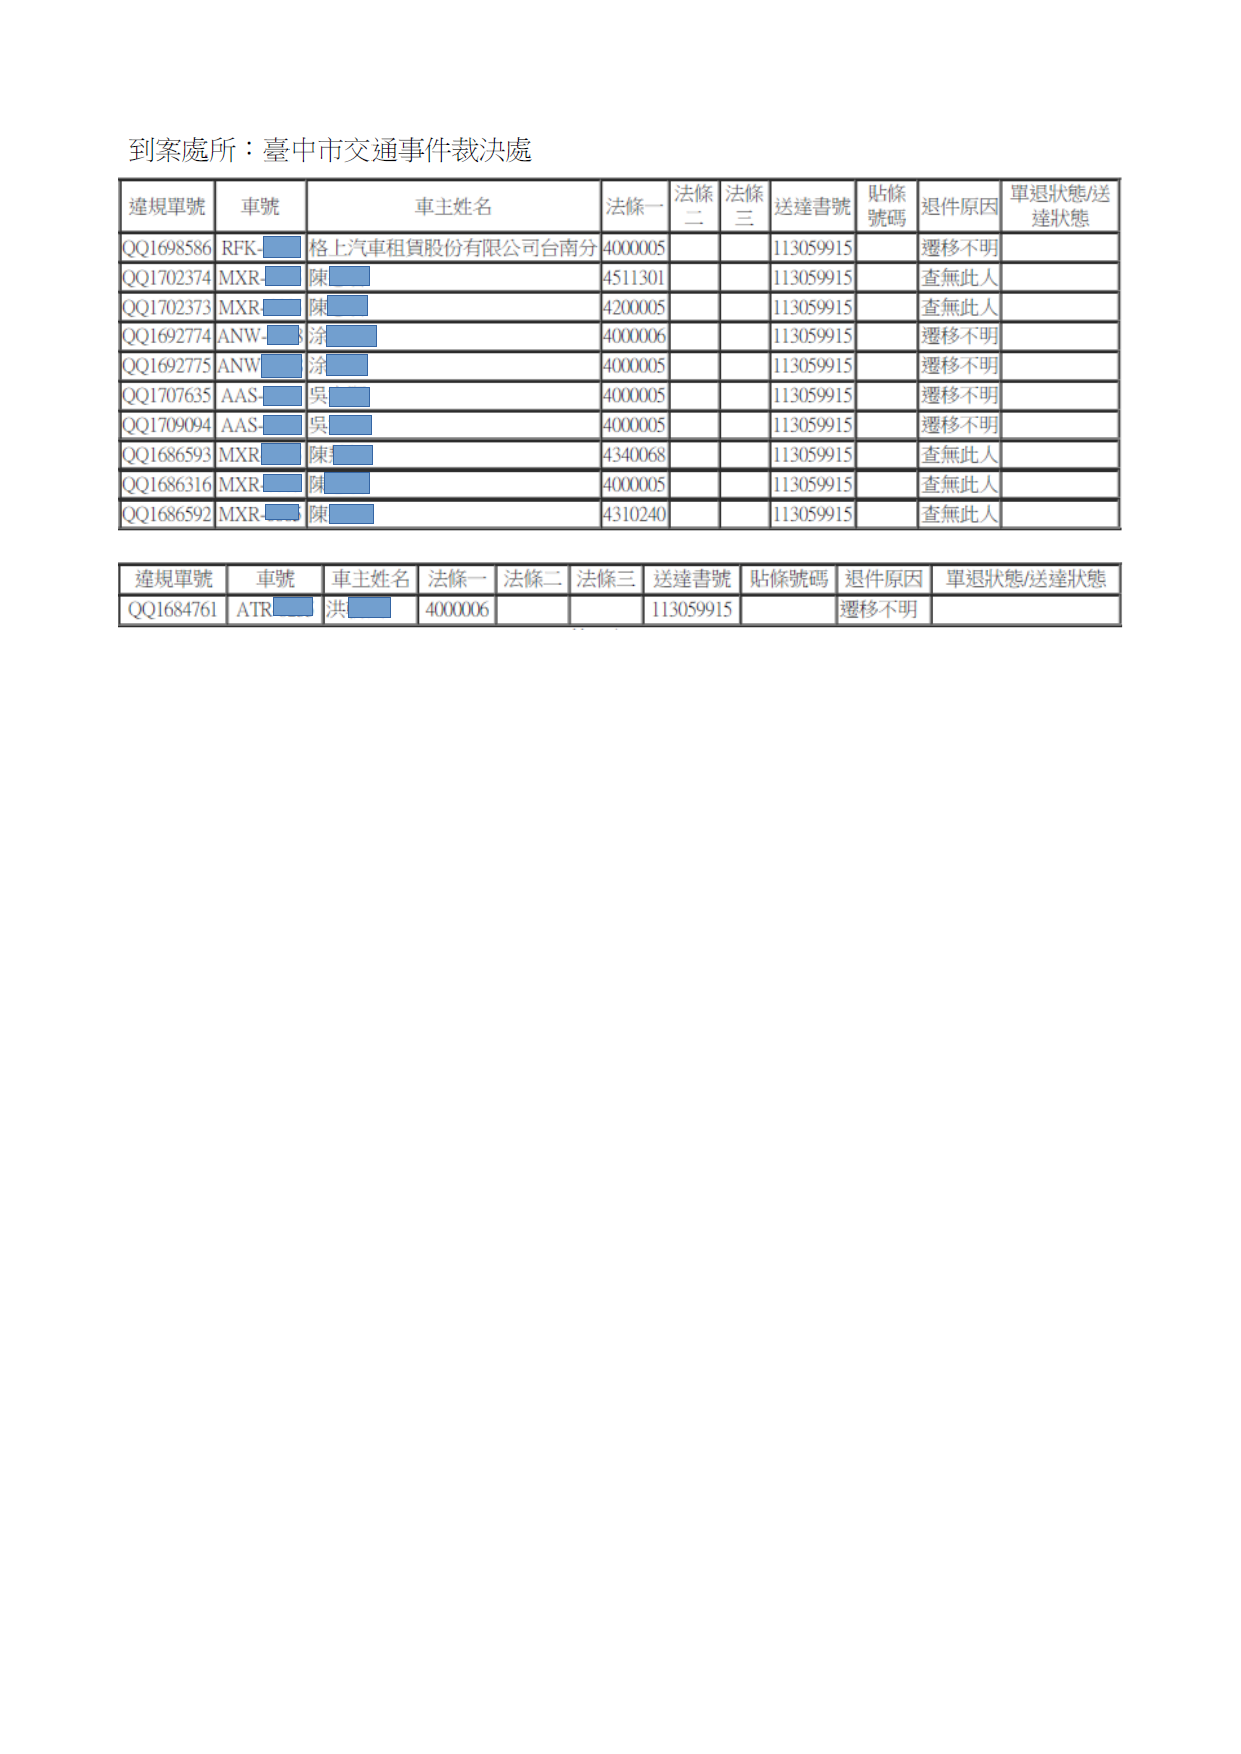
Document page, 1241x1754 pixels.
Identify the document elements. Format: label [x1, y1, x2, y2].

picture [118, 175, 1123, 533]
picture [118, 561, 1123, 630]
picture [124, 129, 538, 166]
